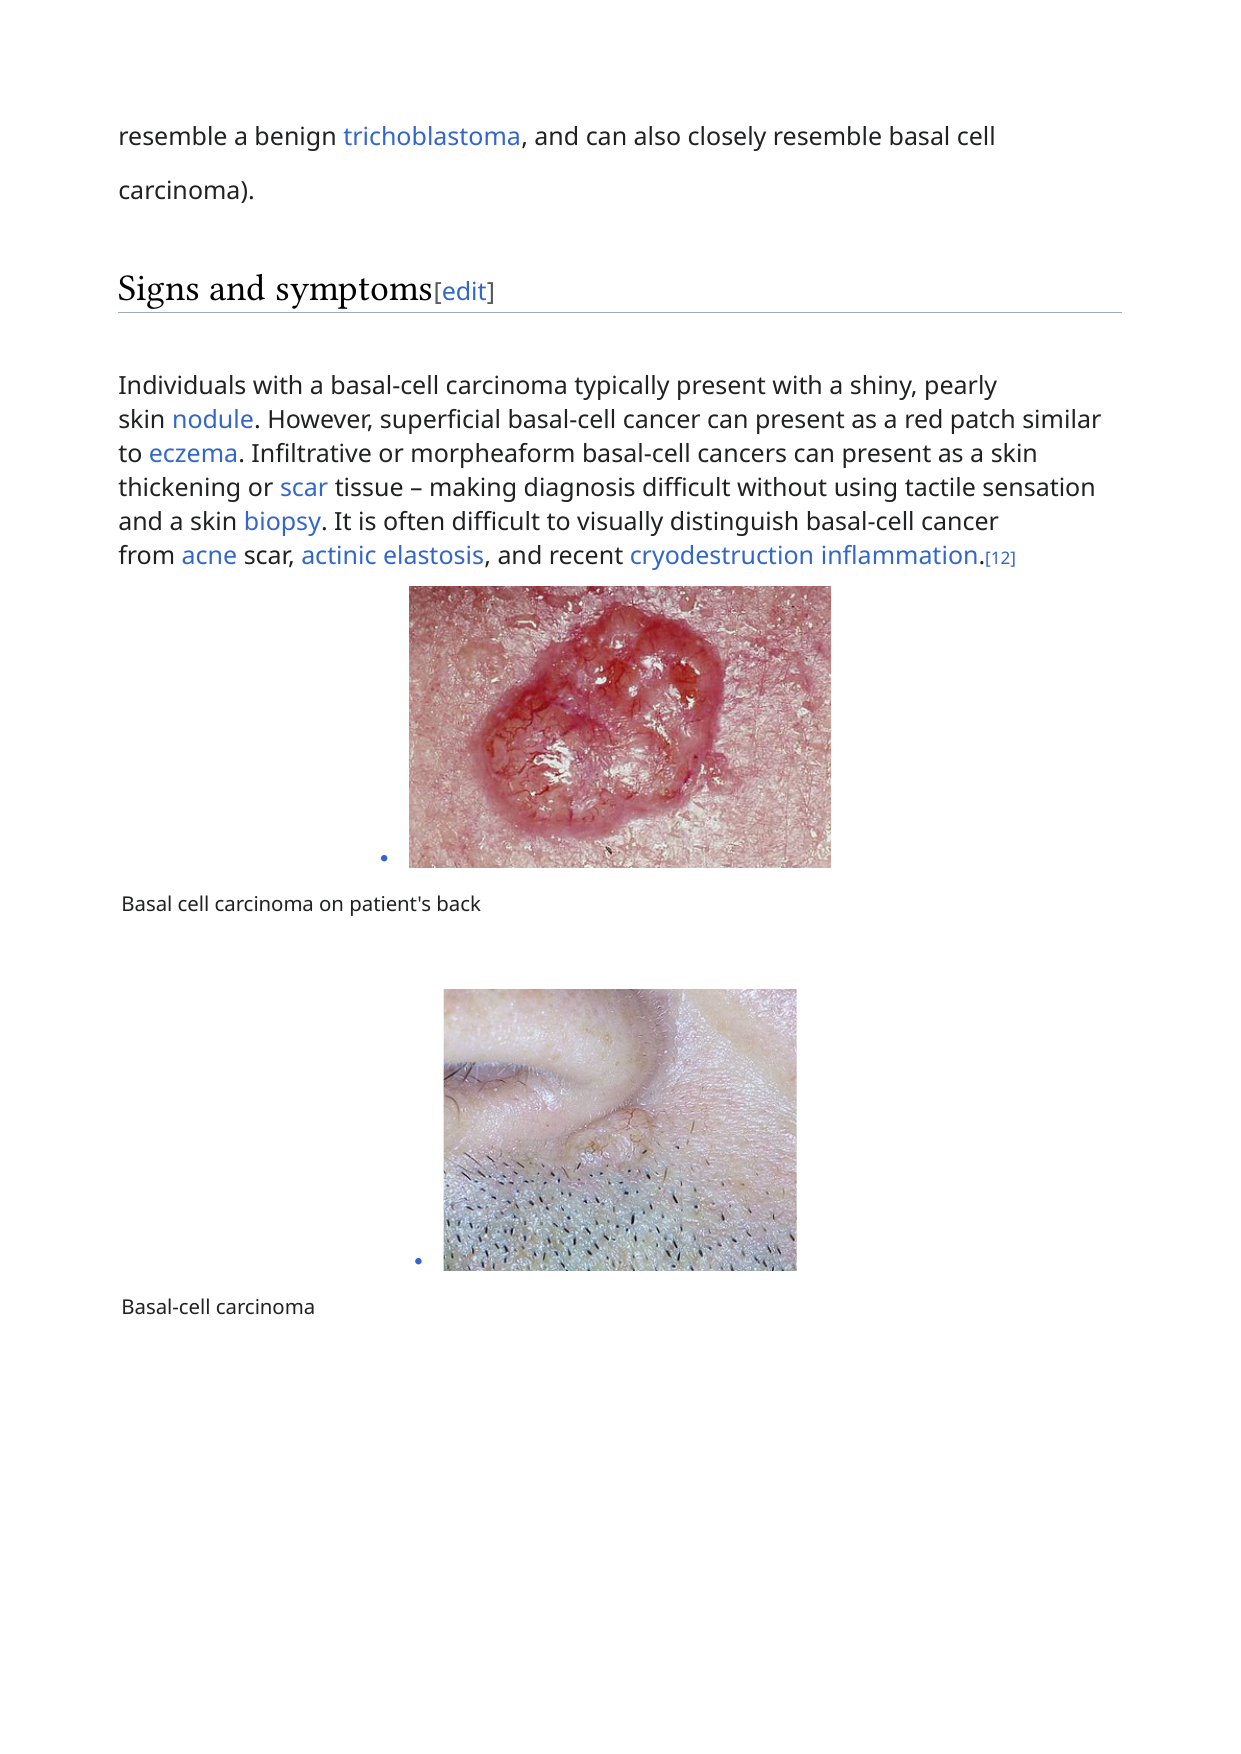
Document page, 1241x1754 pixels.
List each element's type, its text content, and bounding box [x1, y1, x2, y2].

picture [409, 586, 832, 868]
text Individuals with a basal-cell carcinoma typically present with a shiny, pearly skin nodule. However, superficial basal-cell cancer can present as a red patch similar to eczema. Infiltrative or morpheaform basal-cell cancers can present as a skin thickening or scar tissue – making diagnosis difficult without using tactile sensation and a skin biopsy. It is often difficult to visually distinguish basal-cell cancer from acne scar, actinic elastosis, and recent cryodestruction inflammation.[12] [118, 368, 1122, 572]
picture [443, 989, 797, 1271]
subtitle Signs and symptoms[edit] [118, 267, 1122, 312]
list Basal cell carcinoma on patient's back [118, 890, 1119, 918]
text resemble a benign trichoblastoma, and can also closely resemble basal cell carcinoma). [118, 118, 1122, 207]
list Basal-cell carcinoma [118, 1293, 1119, 1321]
